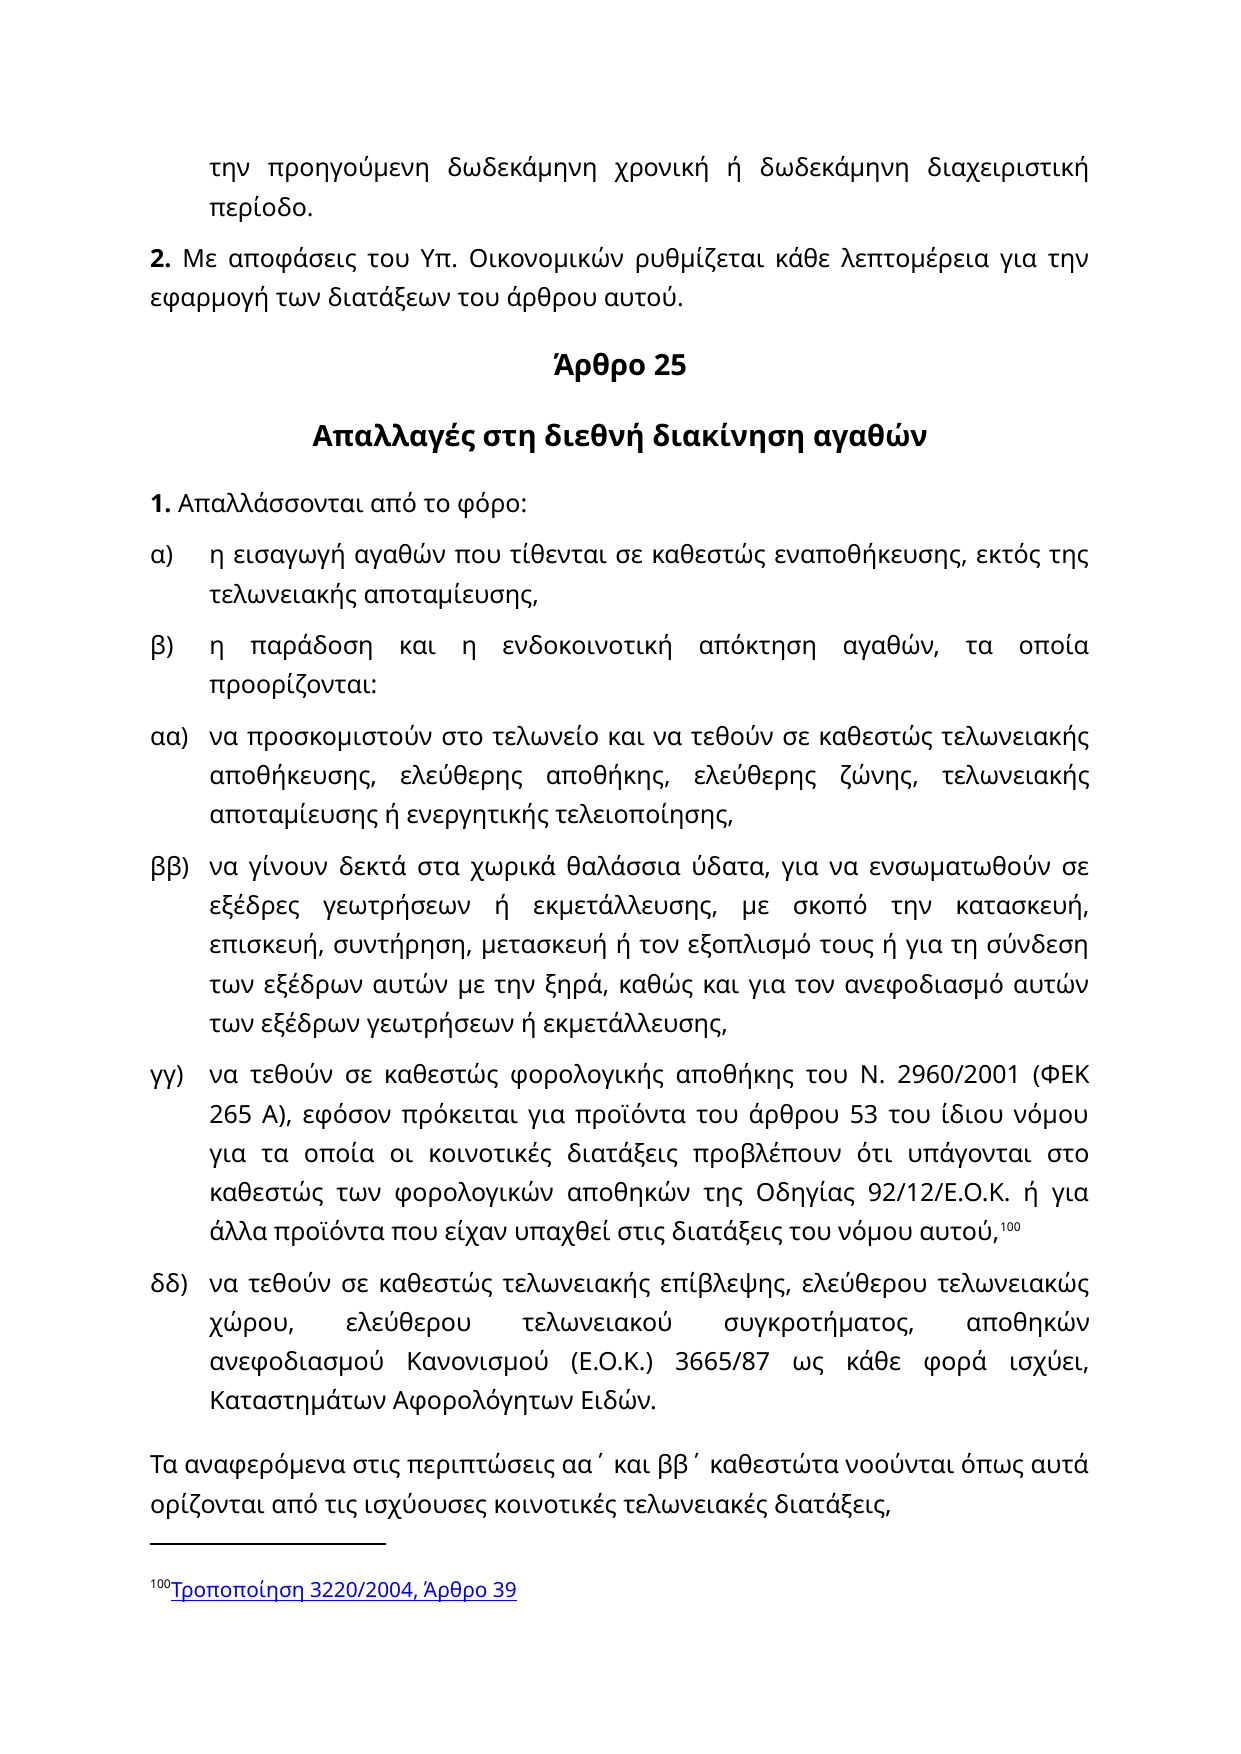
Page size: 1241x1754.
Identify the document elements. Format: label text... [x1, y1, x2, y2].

text 1. Απαλλάσσονται από το φόρο: [150, 485, 1090, 519]
text 2. Με αποφάσεις του Υπ. Οικονομικών ρυθμίζεται κάθε λεπτομέρεια για την εφαρμογή των διατάξεων του άρθρου αυτού. [150, 241, 1090, 314]
list γγ) να τεθούν σε καθεστώς φορολογικής αποθήκης του Ν. 2960/2001 (ΦΕΚ 265 Α), εφόσον πρόκειται για προϊόντα του άρθρου 53 του ίδιου νόμου για τα οποία οι κοινοτικές διατάξεις προβλέπουν ότι υπάγονται στο καθεστώς των φορολογικών αποθηκών της Οδηγίας 92/12/Ε.Ο.Κ. ή για άλλα προϊόντα που είχαν υπαχθεί στις διατάξεις του νόμου αυτού, [150, 1057, 1090, 1248]
list α) η εισαγωγή αγαθών που τίθενται σε καθεστώς εναποθήκευσης, εκτός της τελωνειακής αποταμίευσης, [150, 537, 1090, 610]
list δδ) να τεθούν σε καθεστώς τελωνειακής επίβλεψης, ελεύθερου τελωνειακώς χώρου, ελεύθερου τελωνειακού συγκροτήματος, αποθηκών ανεφοδιασμού Κανονισμού (Ε.Ο.Κ.) 3665/87 ως κάθε φορά ισχύει, Καταστημάτων Αφορολόγητων Ειδών. [150, 1265, 1090, 1417]
list την προηγούμενη δωδεκάμηνη χρονική ή δωδεκάμηνη διαχειριστική περίοδο. [150, 150, 1090, 223]
text Τροποποίηση 3220/2004, Άρθρο 39 [150, 1576, 1090, 1604]
list ββ) να γίνουν δεκτά στα χωρικά θαλάσσια ύδατα, για να ενσωματωθούν σε εξέδρες γεωτρήσεων ή εκμετάλλευσης, με σκοπό την κατασκευή, επισκευή, συντήρηση, μετασκευή ή τον εξοπλισμό τους ή για τη σύνδεση των εξέδρων αυτών με την ξηρά, καθώς και για τον ανεφοδιασμό αυτών των εξέδρων γεωτρήσεων ή εκμετάλλευσης, [150, 849, 1090, 1039]
subtitle Άρθρο 25 [150, 344, 1090, 384]
subtitle Απαλλαγές στη διεθνή διακίνηση αγαθών [150, 415, 1090, 454]
text Τα αναφερόμενα στις περιπτώσεις αα΄ και ββ΄ καθεστώτα νοούνται όπως αυτά ορίζονται από τις ισχύουσες κοινοτικές τελωνειακές διατάξεις, [150, 1447, 1090, 1520]
list αα) να προσκομιστούν στο τελωνείο και να τεθούν σε καθεστώς τελωνειακής αποθήκευσης, ελεύθερης αποθήκης, ελεύθερης ζώνης, τελωνειακής αποταμίευσης ή ενεργητικής τελειοποίησης, [150, 719, 1090, 831]
list β) η παράδοση και η ενδοκοινοτική απόκτηση αγαθών, τα οποία προορίζονται: [150, 628, 1090, 701]
